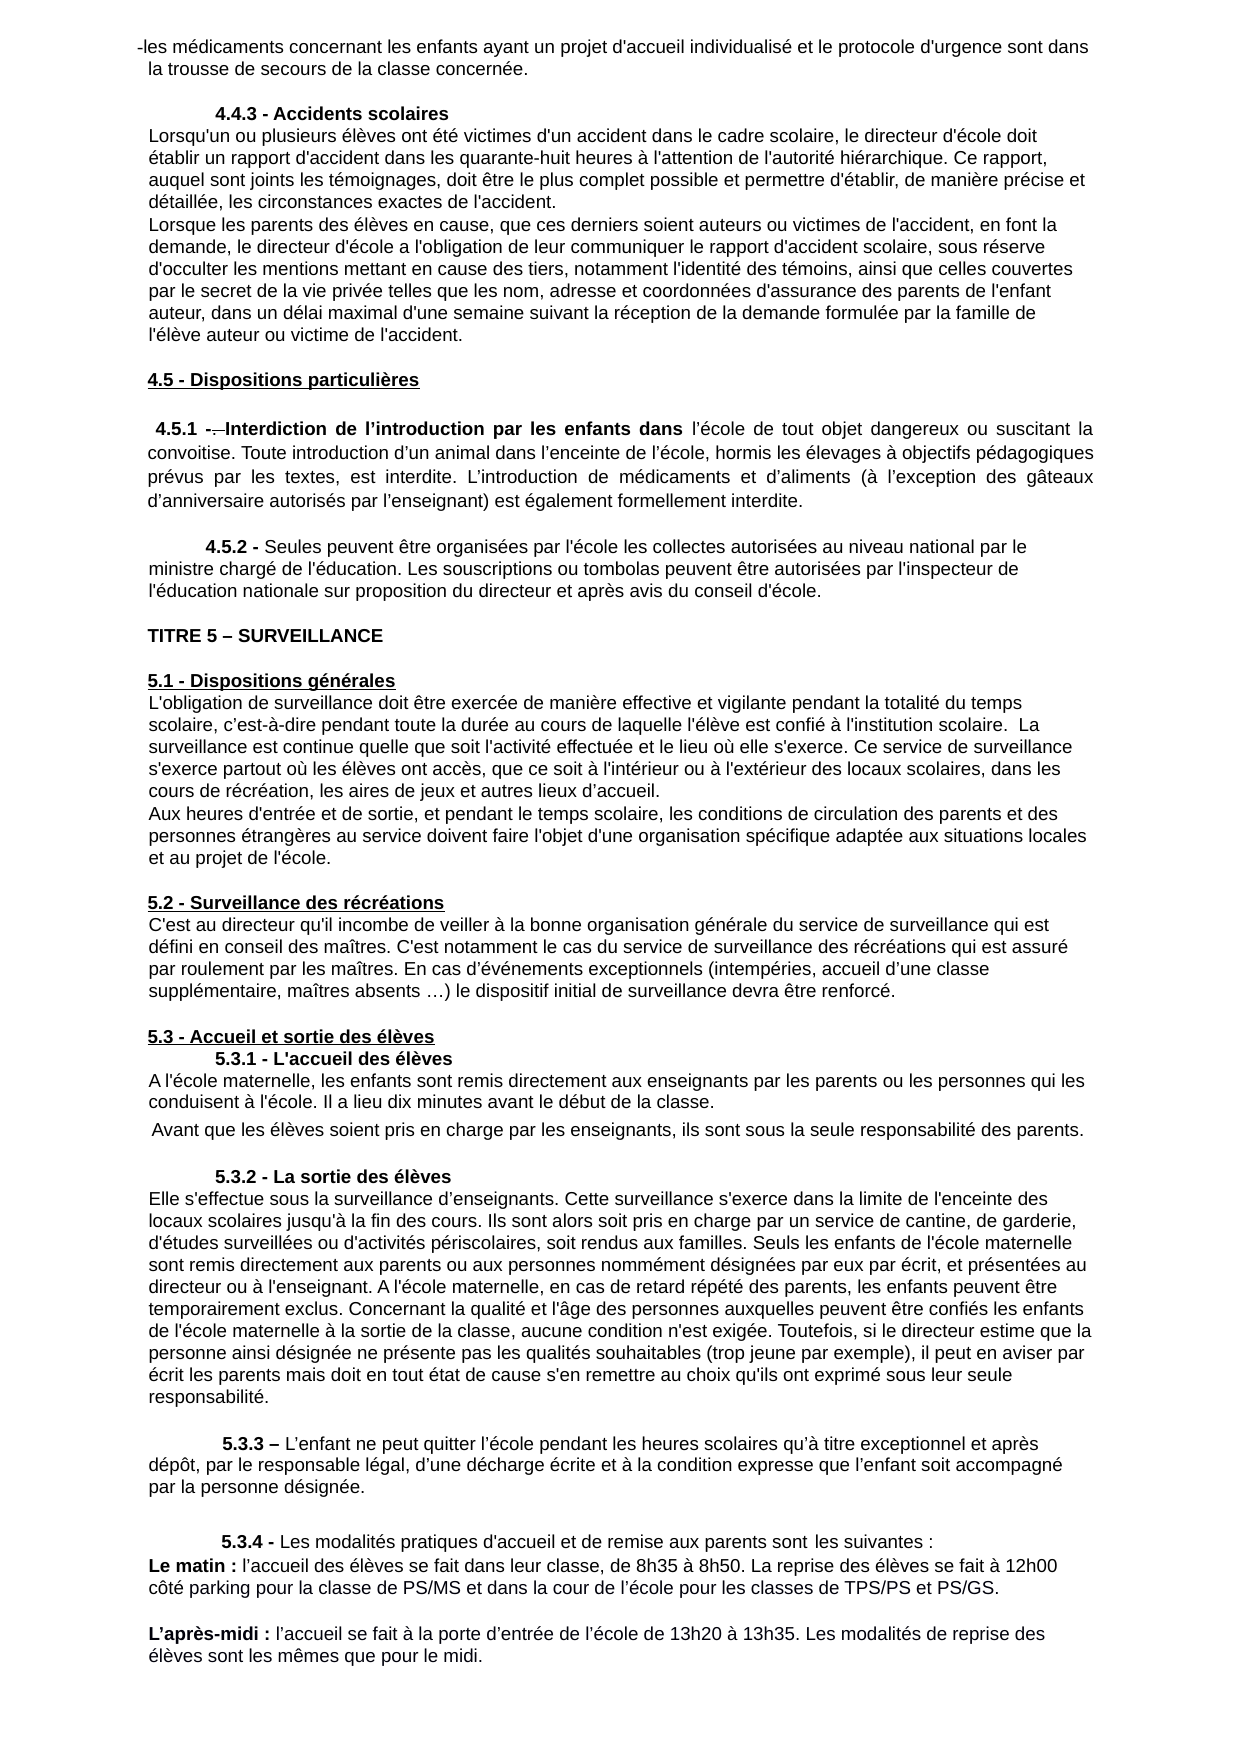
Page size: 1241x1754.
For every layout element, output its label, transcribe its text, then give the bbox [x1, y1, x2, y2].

subtitle 5.2 - Surveillance des récréations [147, 892, 1101, 913]
text Aux heures d'entrée et de sortie, et pendant le temps scolaire, les conditions de circulation des parents et des personnes étrangères au service doivent faire l'objet d'une organisation spécifique adaptée aux situations locales et au projet de l'école. [148, 802, 1093, 868]
subtitle 5.3.1 - L'accueil des élèves [146, 1047, 1101, 1069]
text A l'école maternelle, les enfants sont remis directement aux enseignants par les parents ou les personnes qui les conduisent à l'école. Il a lieu dix minutes avant le début de la classe. [148, 1069, 1093, 1113]
subtitle 5.1 - Dispositions générales [147, 670, 1101, 692]
subtitle 4.5 - Dispositions particulières [147, 369, 1101, 391]
subtitle 5.3.2 - La sortie des élèves [146, 1166, 1101, 1187]
list les médicaments concernant les enfants ayant un projet d'accueil individualisé et le protocole d'urgence sont dans la trousse de secours de la classe concernée. [137, 36, 1093, 79]
subtitle 4.4.3 - Accidents scolaires [146, 103, 1101, 125]
text Le matin : l’accueil des élèves se fait dans leur classe, de 8h35 à 8h50. La reprise des élèves se fait à 12h00 côté parking pour la classe de PS/MS et dans la cour de l’école pour les classes de TPS/PS et PS/GS. [148, 1555, 1093, 1599]
subtitle 5.3 - Accueil et sortie des élèves [147, 1025, 1101, 1047]
text Avant que les élèves soient pris en charge par les enseignants, ils sont sous la seule responsabilité des parents. [147, 1119, 1094, 1140]
text L’après-midi : l’accueil se fait à la porte d’entrée de l’école de 13h20 à 13h35. Les modalités de reprise des élèves sont les mêmes que pour le midi. [148, 1623, 1093, 1667]
text 4.5.1 -. Interdiction de l’introduction par les enfants dans l’école de tout objet dangereux ou suscitant la convoitise. Toute introduction d’un animal dans l’enceinte de l’école, hormis les élevages à objectifs pédagogiques prévus par les textes, est interdite. L’introduction de médicaments et d’aliments (à l’exception des gâteaux d’anniversaire autorisés par l’enseignant) est également formellement interdite. [147, 418, 1094, 512]
text Lorsqu'un ou plusieurs élèves ont été victimes d'un accident dans le cadre scolaire, le directeur d'école doit établir un rapport d'accident dans les quarante-huit heures à l'attention de l'autorité hiérarchique. Ce rapport, auquel sont joints les témoignages, doit être le plus complet possible et permettre d'établir, de manière précise et détaillée, les circonstances exactes de l'accident. [148, 125, 1093, 213]
text 5.3.4 - Les modalités pratiques d'accueil et de remise aux parents sont les suivantes : [147, 1525, 1101, 1554]
text 4.5.2 - Seules peuvent être organisées par l'école les collectes autorisées au niveau national par le ministre chargé de l'éducation. Les souscriptions ou tombolas peuvent être autorisées par l'inspecteur de l'éducation nationale sur proposition du directeur et après avis du conseil d'école. [148, 536, 1093, 601]
text 5.3.3 – L’enfant ne peut quitter l’école pendant les heures scolaires qu’à titre exceptionnel et après dépôt, par le responsable légal, d’une décharge écrite et à la condition expresse que l’enfant soit accompagné par la personne désignée. [148, 1432, 1093, 1498]
text Lorsque les parents des élèves en cause, que ces derniers soient auteurs ou victimes de l'accident, en font la demande, le directeur d'école a l'obligation de leur communiquer le rapport d'accident scolaire, sous réserve d'occulter les mentions mettant en cause des tiers, notamment l'identité des témoins, ainsi que celles couvertes par le secret de la vie privée telles que les nom, adresse et coordonnées d'assurance des parents de l'enfant auteur, dans un délai maximal d'une semaine suivant la réception de la demande formulée par la famille de l'élève auteur ou victime de l'accident. [148, 213, 1093, 345]
text Elle s'effectue sous la surveillance d’enseignants. Cette surveillance s'exerce dans la limite de l'enceinte des locaux scolaires jusqu'à la fin des cours. Ils sont alors soit pris en charge par un service de cantine, de garderie, d'études surveillées ou d'activités périscolaires, soit rendus aux familles. Seuls les enfants de l'école maternelle sont remis directement aux parents ou aux personnes nommément désignées par eux par écrit, et présentées au directeur ou à l'enseignant. A l'école maternelle, en cas de retard répété des parents, les enfants peuvent être temporairement exclus. Concernant la qualité et l'âge des personnes auxquelles peuvent être confiés les enfants de l'école maternelle à la sortie de la classe, aucune condition n'est exigée. Toutefois, si le directeur estime que la personne ainsi désignée ne présente pas les qualités souhaitables (trop jeune par exemple), il peut en aviser par écrit les parents mais doit en tout état de cause s'en remettre au choix qu'ils ont exprimé sous leur seule responsabilité. [148, 1188, 1093, 1407]
text L'obligation de surveillance doit être exercée de manière effective et vigilante pendant la totalité du temps scolaire, c’est-à-dire pendant toute la durée au cours de laquelle l'élève est confié à l'institution scolaire. La surveillance est continue quelle que soit l'activité effectuée et le lieu où elle s'exerce. Ce service de surveillance s'exerce partout où les élèves ont accès, que ce soit à l'intérieur ou à l'extérieur des locaux scolaires, dans les cours de récréation, les aires de jeux et autres lieux d’accueil. [148, 692, 1093, 802]
subtitle TITRE 5 – SURVEILLANCE [147, 625, 1101, 647]
text C'est au directeur qu'il incombe de veiller à la bonne organisation générale du service de surveillance qui est défini en conseil des maîtres. C'est notamment le cas du service de surveillance des récréations qui est assuré par roulement par les maîtres. En cas d’événements exceptionnels (intempéries, accueil d’une classe supplémentaire, maîtres absents …) le dispositif initial de surveillance devra être renforcé. [148, 914, 1093, 1001]
